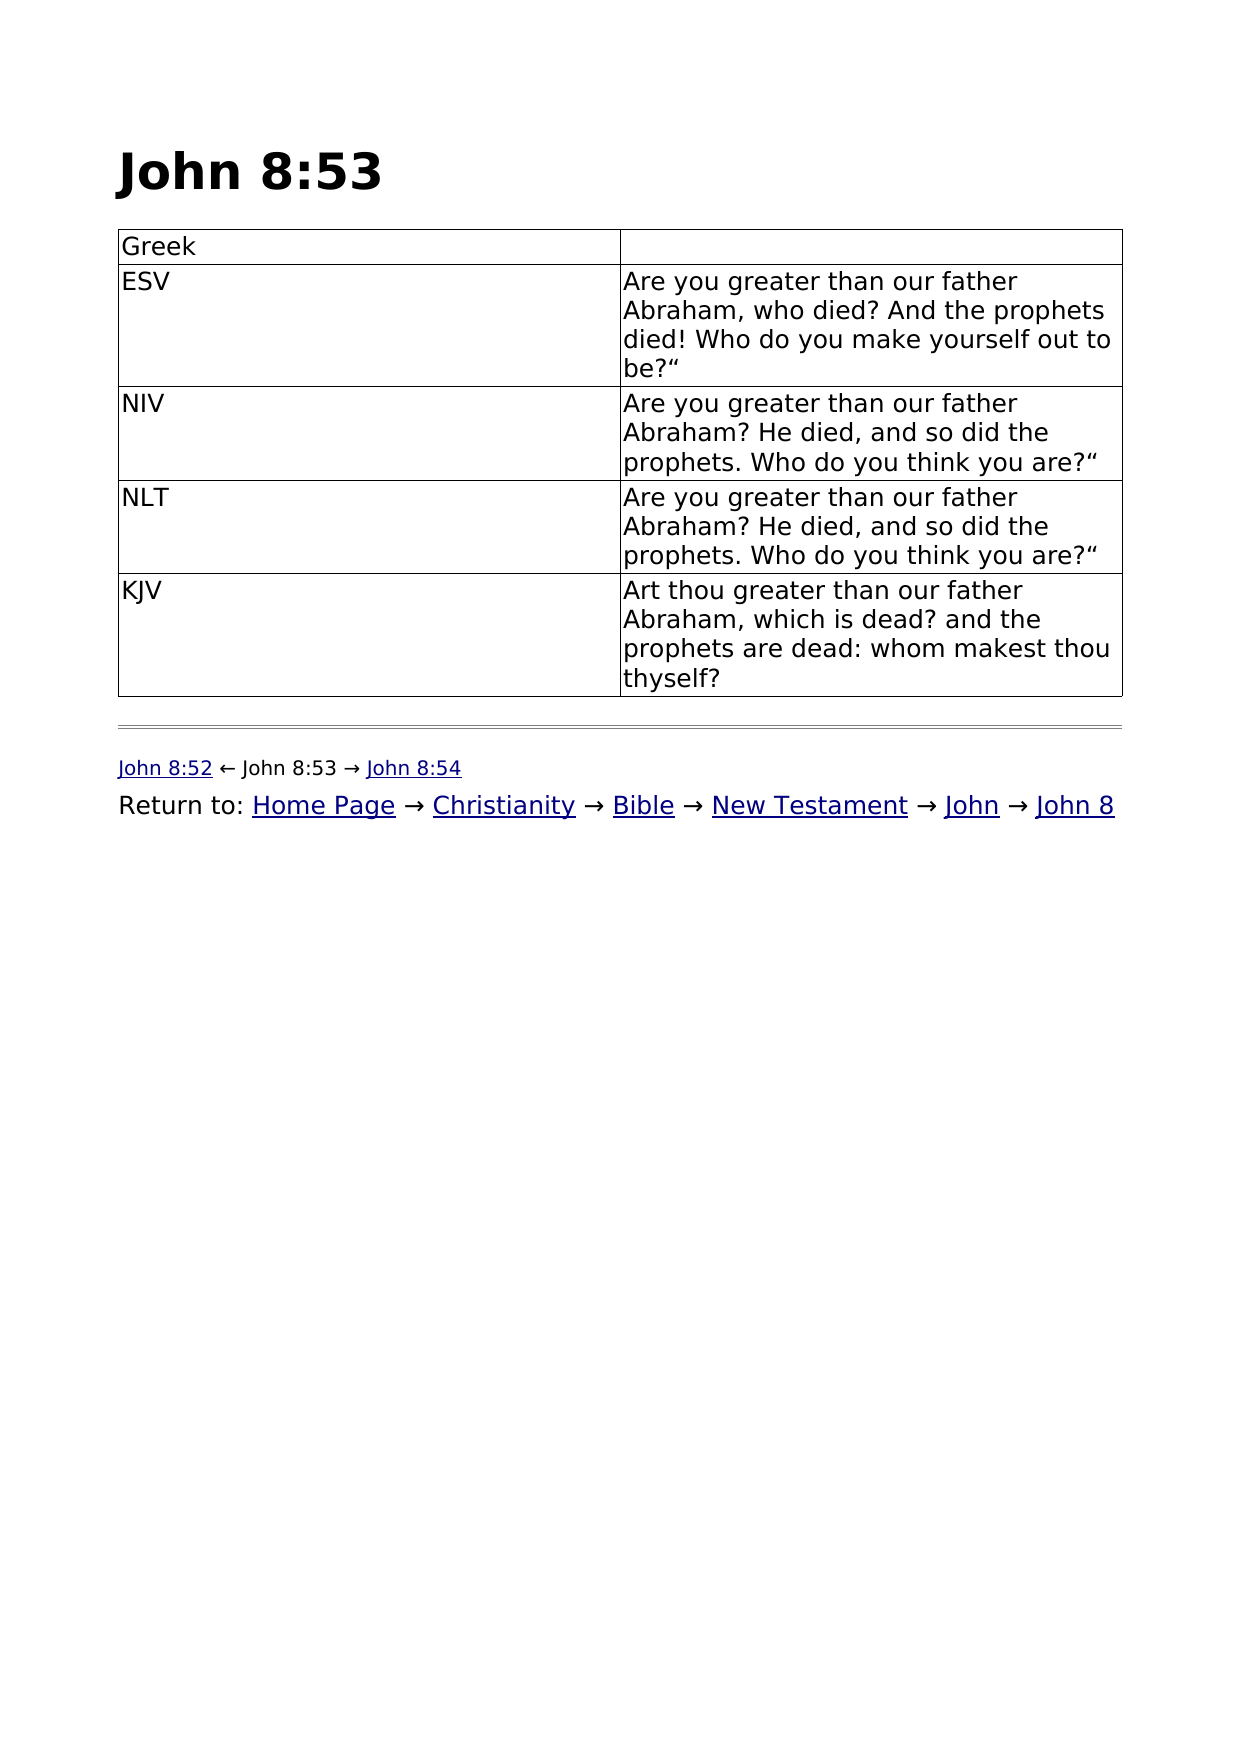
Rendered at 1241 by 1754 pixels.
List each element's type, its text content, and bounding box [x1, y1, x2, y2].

text John 8:52 ← John 8:53 → John 8:54 [118, 757, 1122, 791]
table_header Greek [119, 230, 620, 264]
table_cell Art thou greater than our father Abraham, which is dead? and the prophets are dead: whom makest thou thyself? [621, 574, 1122, 696]
table_cell Are you greater than our father Abraham? He died, and so did the prophets. Who do you think you are?“ [621, 481, 1122, 573]
text Return to: Home Page → Christianity → Bible → New Testament → John → John 8 [118, 791, 1122, 820]
table_cell Are you greater than our father Abraham, who died? And the prophets died! Who do you make yourself out to be?“ [621, 265, 1122, 386]
table_cell NLT [119, 481, 620, 573]
table_cell Are you greater than our father Abraham? He died, and so did the prophets. Who do you think you are?“ [621, 387, 1122, 480]
table_cell ESV [119, 265, 620, 386]
subtitle John 8:53 [118, 143, 1122, 201]
table_header [621, 230, 1122, 264]
table_cell NIV [119, 387, 620, 480]
table_cell KJV [119, 574, 620, 696]
